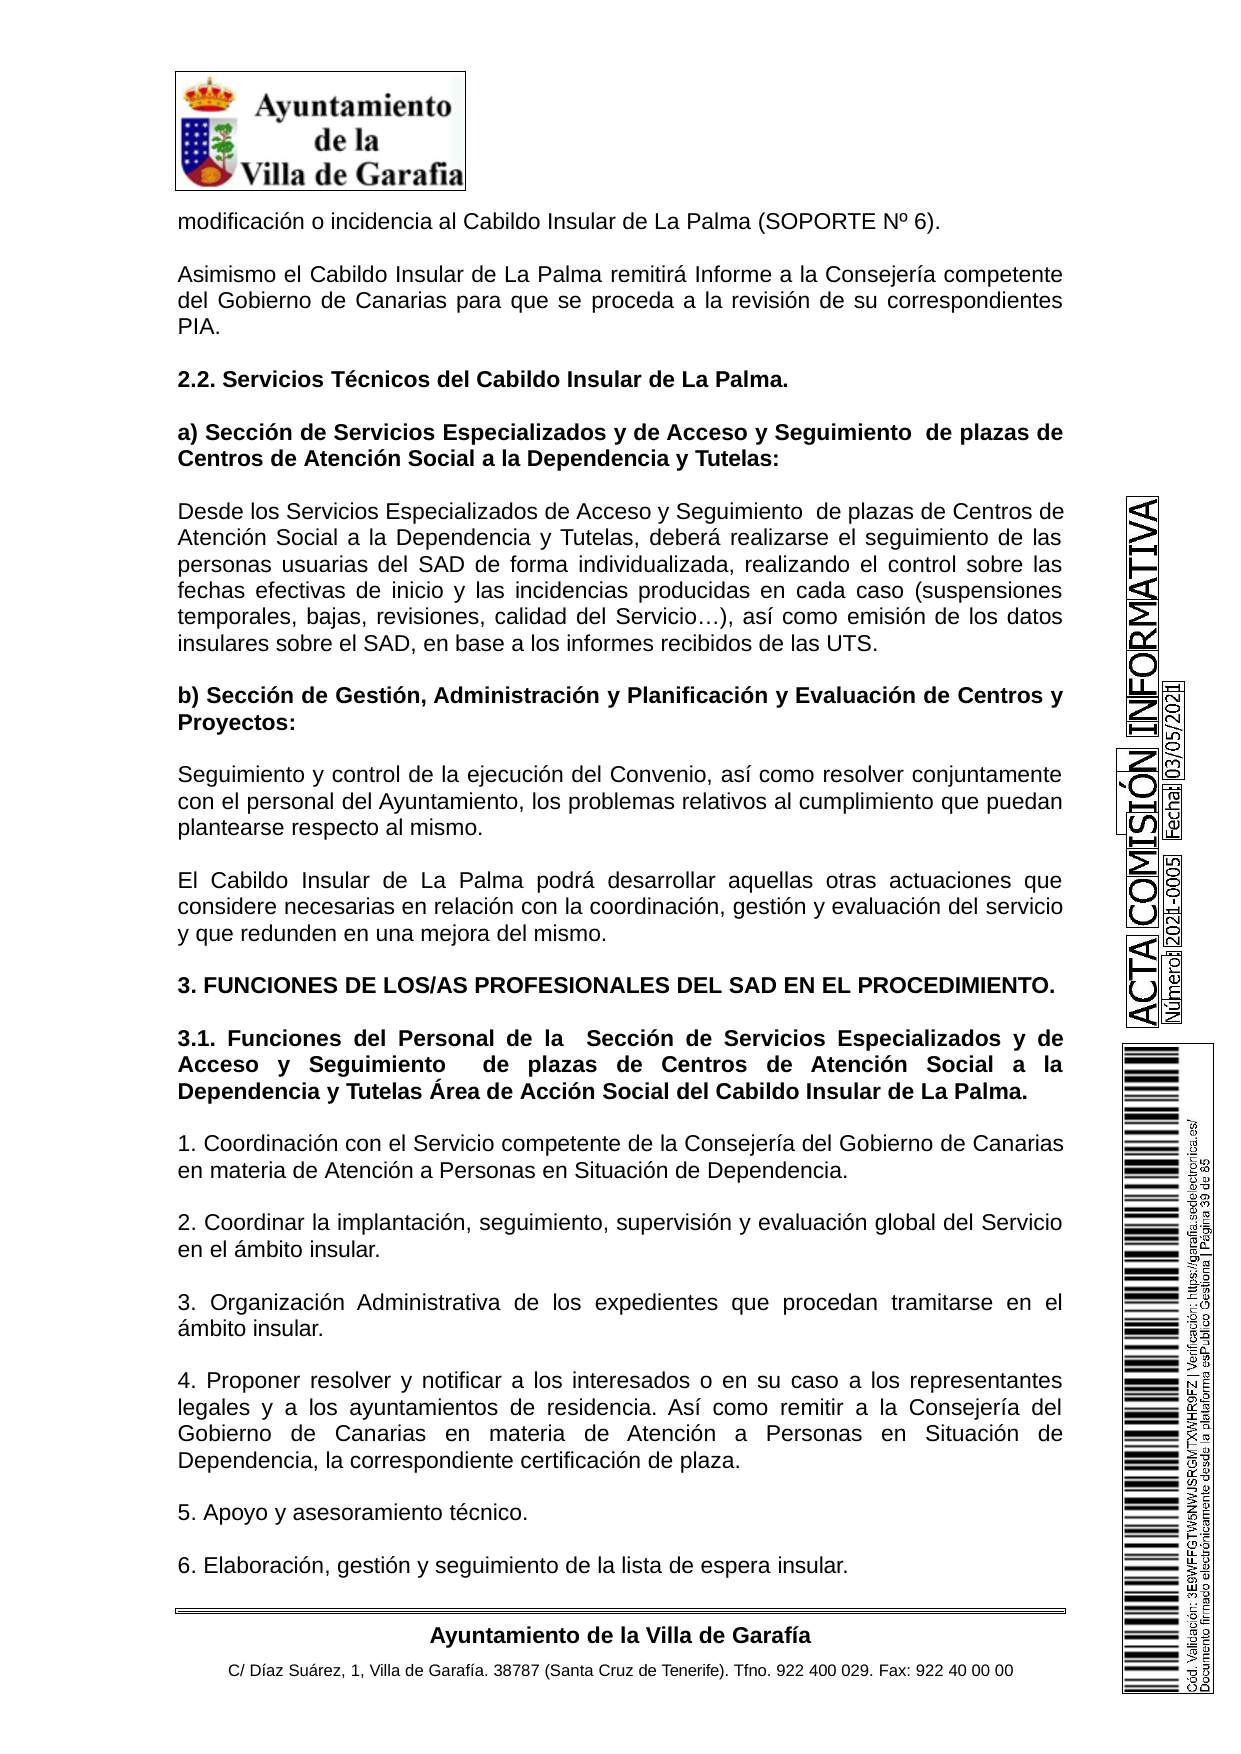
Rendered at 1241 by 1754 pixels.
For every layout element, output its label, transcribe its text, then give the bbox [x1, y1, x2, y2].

picture [1163, 790, 1181, 839]
text 5 [177, 1500, 190, 1526]
text Gobierno de Canarias en materia de Atención a Personas en Situación de [177, 1421, 1087, 1447]
text de plazas de Centros de Atención Social a la [482, 1052, 1087, 1078]
text Ayuntamiento de la Villa de Garafía [429, 1623, 836, 1648]
picture [1123, 1044, 1213, 1693]
picture [1162, 1000, 1181, 1023]
picture [1162, 956, 1181, 999]
text Centros de Atención Social a la Dependencia y Tutelas: [177, 446, 1087, 472]
picture [1164, 914, 1181, 946]
text Seguimiento y control de la ejecución del Convenio, así como resolver conjuntamente [177, 762, 1087, 788]
text .1. Funciones del Personal de la Sección de Servicios Especializados y de [190, 1026, 1087, 1052]
text temporales, bajas, revisiones, calidad del Servicio…), así como emisión de los datos [177, 604, 1087, 630]
picture [1127, 722, 1158, 736]
text 6 [177, 1553, 190, 1579]
text . Elaboración, gestión y seguimiento de la lista de espera insular. [190, 1553, 873, 1579]
text C/ Díaz Suárez, 1, Villa de Garafía. 38787 (Santa Cruz de Tenerife). Tfno. 922 400 029. Fax: 922 40 00 00 [228, 1662, 1037, 1680]
picture [1127, 651, 1158, 696]
text modificación o incidencia al Cabildo Insular de La Palma (SOPORTE Nº 6). [177, 209, 965, 234]
picture [1164, 856, 1181, 913]
text ámbito insular. [177, 1316, 350, 1341]
picture [176, 1609, 1065, 1613]
picture [1163, 692, 1184, 779]
picture [1127, 849, 1158, 876]
text 2 [177, 1210, 190, 1236]
text en el ámbito insular. [177, 1237, 406, 1262]
text 3. Organización Administrativa de los expedientes que procedan tramitarse en el [177, 1289, 1087, 1315]
text con el personal del Ayuntamiento, los problemas relativos al cumplimiento que puedan [177, 789, 1087, 814]
picture [1127, 813, 1158, 848]
text PIA. [177, 314, 1087, 340]
picture [1127, 497, 1158, 599]
picture [1127, 877, 1158, 927]
text y que redunden en una mejora del mismo. [177, 921, 1088, 946]
picture [1127, 698, 1158, 721]
text del Gobierno de Canarias para que se proceda a la revisión de su correspondientes [177, 288, 1087, 314]
text . Apoyo y asesoramiento técnico. [190, 1500, 551, 1526]
text Asimismo el Cabildo Insular de La Palma remitirá Informe a la Consejería competente [177, 262, 1087, 287]
text 3 [177, 973, 190, 999]
text fechas efectivas de inicio y las incidencias producidas en cada caso (suspensiones [177, 578, 1087, 603]
text 1. Coordinación con el Servicio competente de la Consejería del Gobierno de Canarias [177, 1131, 1087, 1157]
text 2.2. Servicios Técnicos del Cabildo Insular de La Palma. [177, 367, 812, 393]
picture [1117, 749, 1158, 771]
picture [1163, 785, 1181, 789]
text 3 [177, 1026, 190, 1052]
text Dependencia, la correspondiente certificación de plaza. [177, 1448, 1087, 1473]
text a) Sección de Servicios Especializados y de Acceso y Seguimiento de plazas de [177, 420, 1087, 445]
text b) Sección de Gestión, Administración y Planificación y Evaluación de Centros y [177, 683, 1088, 709]
text en materia de Atención a Personas en Situación de Dependencia. [177, 1158, 871, 1183]
text . FUNCIONES DE LOS/AS PROFESIONALES DEL SAD EN EL PROCEDIMIENTO. [190, 973, 1087, 999]
text Dependencia y Tutelas Área de Acción Social del Cabildo Insular de La Palma. [177, 1079, 1053, 1104]
picture [1127, 936, 1158, 1027]
text plantearse respecto al mismo. [177, 815, 1087, 841]
picture [176, 72, 465, 190]
text Proyectos: [177, 710, 1088, 735]
text . Coordinar la implantación, seguimiento, supervisión y evaluación global del Servicio [190, 1210, 1087, 1236]
text legales y a los ayuntamientos de residencia. Así como remitir a la Consejería del [177, 1395, 1087, 1421]
text Desde los Servicios Especializados de Acceso y Seguimiento de plazas de Centros de [177, 499, 1087, 524]
picture [1127, 600, 1158, 650]
text insulares sobre el SAD, en base a los informes recibidos de las UTS. [177, 631, 1087, 656]
text personas usuarias del SAD de forma individualizada, realizando el control sobre las [177, 552, 1087, 577]
text 4. Proponer resolver y notificar a los interesados o en su caso a los representantes [177, 1368, 1087, 1394]
text El Cabildo Insular de La Palma podrá desarrollar aquellas otras actuaciones que [177, 868, 1088, 893]
text Acceso y Seguimiento [177, 1052, 471, 1078]
text considere necesarias en relación con la coordinación, gestión y evaluación del servicio [177, 894, 1088, 920]
picture [1163, 682, 1184, 691]
picture [1117, 772, 1158, 834]
text Atención Social a la Dependencia y Tutelas, deberá realizarse el seguimiento de las [177, 525, 1087, 551]
